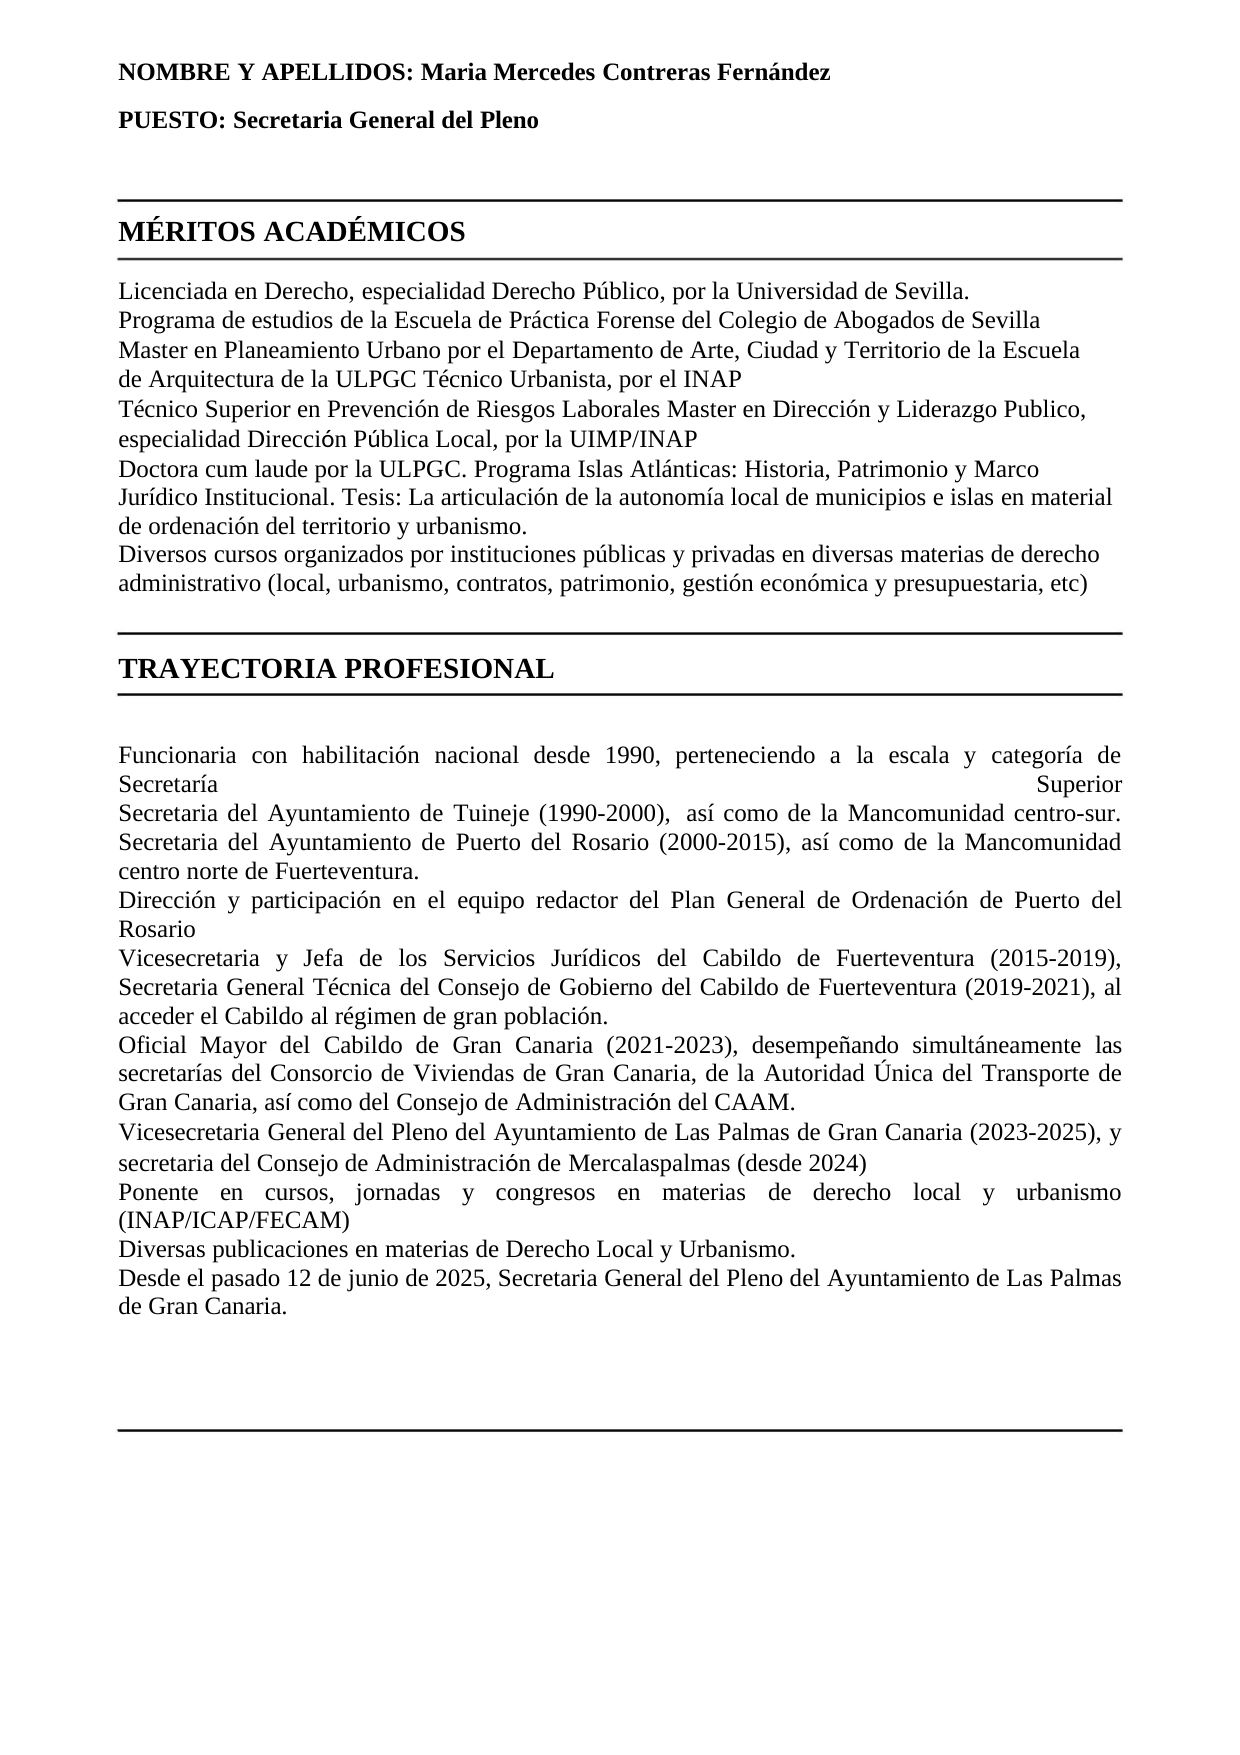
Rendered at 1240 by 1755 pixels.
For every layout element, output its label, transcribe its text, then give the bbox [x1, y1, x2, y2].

text NOMBRE Y APELLIDOS: Maria Mercedes Contreras Fernández [118, 57, 1122, 86]
text Doctora cum laude por la ULPGC. Programa Islas Atlánticas: Historia, Patrimonio y Marco Jurídico Institucional. Tesis: La articulación de la autonomía local de municipios e islas en material de ordenación del territorio y urbanismo. [118, 454, 1122, 540]
text MÉRITOS ACADÉMICOS [118, 214, 1122, 248]
text Funcionaria con habilitación nacional desde 1990, perteneciendo a la escala y categoría de Secretaría Superior Secretaria del Ayuntamiento de Tuineje (1990-2000), así como de la Mancomunidad centro-sur. Secretaria del Ayuntamiento de Puerto del Rosario (2000-2015), así como de la Mancomunidad centro norte de Fuerteventura. [118, 740, 1122, 885]
text Licenciada en Derecho, especialidad Derecho Público, por la Universidad de Sevilla. Programa de estudios de la Escuela de Práctica Forense del Colegio de Abogados de Sevilla Master en Planeamiento Urbano por el Departamento de Arte, Ciudad y Territorio de la Escuela de Arquitectura de la ULPGC Técnico Urbanista, por el INAP [118, 276, 1122, 393]
text Dirección y participación en el equipo redactor del Plan General de Ordenación de Puerto del Rosario Vicesecretaria y Jefa de los Servicios Jurídicos del Cabildo de Fuerteventura (2015-2019), Secretaria General Técnica del Consejo de Gobierno del Cabildo de Fuerteventura (2019-2021), al acceder el Cabildo al régimen de gran población. [118, 885, 1122, 1030]
text Vicesecretaria General del Pleno del Ayuntamiento de Las Palmas de Gran Canaria (2023-2025), y secretaria del Consejo de Administración de Mercalaspalmas (desde 2024) [118, 1116, 1122, 1177]
text Ponente en cursos, jornadas y congresos en materias de derecho local y urbanismo (INAP/ICAP/FECAM) Diversas publicaciones en materias de Derecho Local y Urbanismo. [118, 1177, 1122, 1263]
text Oficial Mayor del Cabildo de Gran Canaria (2021-2023), desempeñando simultáneamente las secretarías del Consorcio de Viviendas de Gran Canaria, de la Autoridad Única del Transporte de Gran Canaria, así como del Consejo de Administración del CAAM. [118, 1030, 1122, 1116]
text PUESTO: Secretaria General del Pleno [118, 105, 1122, 134]
text Desde el pasado 12 de junio de 2025, Secretaria General del Pleno del Ayuntamiento de Las Palmas de Gran Canaria. [118, 1263, 1122, 1321]
text TRAYECTORIA PROFESIONAL [118, 651, 1122, 685]
text Diversos cursos organizados por instituciones públicas y privadas en diversas materias de derecho administrativo (local, urbanismo, contratos, patrimonio, gestión económica y presupuestaria, etc) [118, 540, 1122, 597]
text Técnico Superior en Prevención de Riesgos Laborales Master en Dirección y Liderazgo Publico, especialidad Dirección Pública Local, por la UIMP/INAP [118, 393, 1122, 454]
